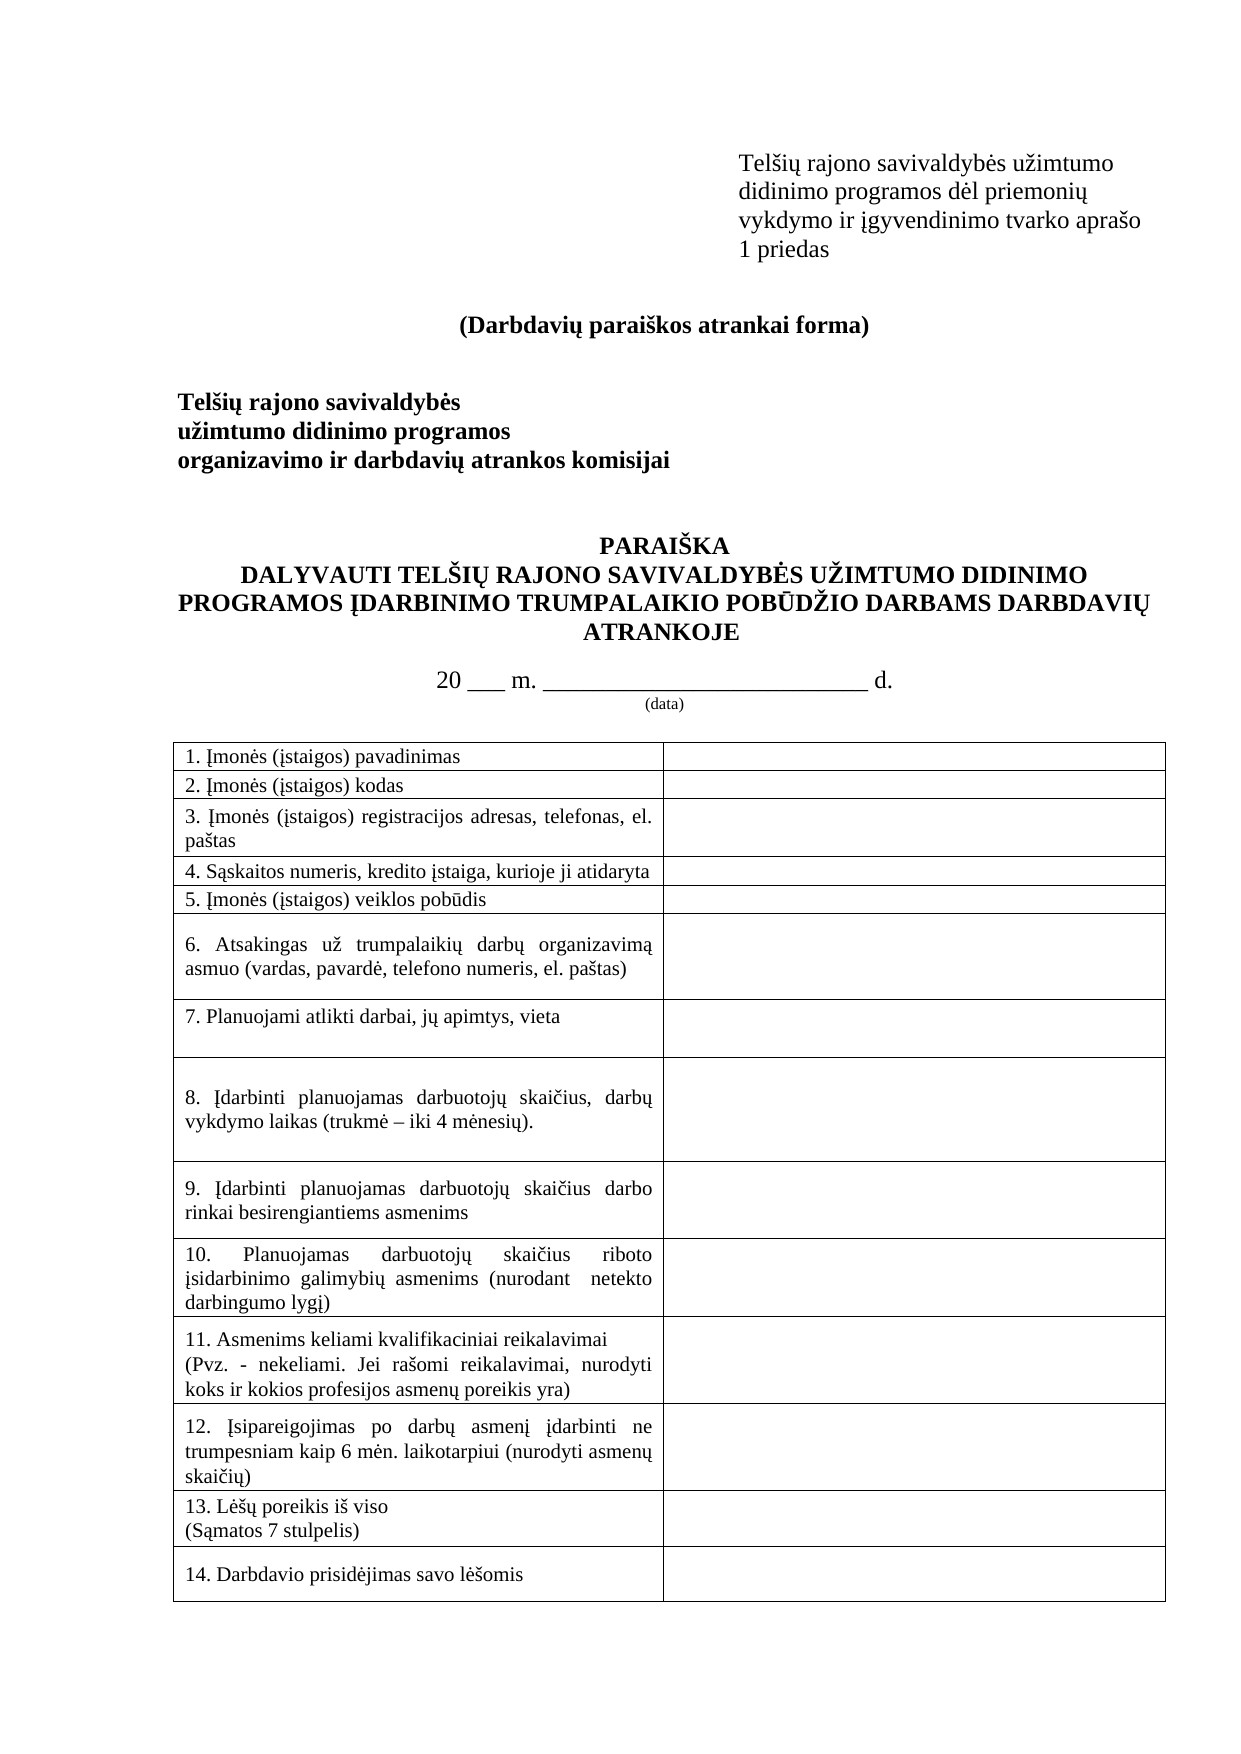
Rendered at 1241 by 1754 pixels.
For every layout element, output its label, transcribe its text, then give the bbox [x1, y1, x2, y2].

text Telšių rajono savivaldybės užimtumo [738, 148, 1152, 176]
text organizavimo ir darbdavių atrankos komisijai [177, 445, 1152, 473]
table_header 1. Įmonės (įstaigos) pavadinimas [174, 743, 663, 770]
table_header [664, 743, 1165, 770]
table_cell [664, 1239, 1165, 1316]
table_cell [664, 857, 1165, 884]
table_cell [664, 914, 1165, 999]
table_cell [664, 1317, 1165, 1403]
table_cell [664, 1547, 1165, 1601]
text užimtumo didinimo programos [177, 416, 1152, 445]
text (Darbdavių paraiškos atrankai forma) [177, 311, 1152, 339]
text DALYVAUTI TELŠIŲ RAJONO SAVIVALDYBĖS UŽIMTUMO DIDINIMO PROGRAMOS įdarbinimo TRUMPALAIKIO POBŪDŽIO DARBAMS DARBDAVIŲ ATRANKOJE [177, 560, 1152, 646]
table_cell 3. Įmonės (įstaigos) registracijos adresas, telefonas, el. paštas [174, 799, 663, 856]
table_cell 14. Darbdavio prisidėjimas savo lėšomis [174, 1547, 663, 1601]
table_cell 5. Įmonės (įstaigos) veiklos pobūdis [174, 886, 663, 913]
table_cell 9. Įdarbinti planuojamas darbuotojų skaičius darbo rinkai besirengiantiems asmenims [174, 1162, 663, 1238]
table_cell 4. Sąskaitos numeris, kredito įstaiga, kurioje ji atidaryta [174, 857, 663, 884]
text (data) [177, 694, 1152, 713]
table_cell [664, 1491, 1165, 1546]
text PARAIŠKA [177, 531, 1152, 560]
text 20 ___ m. __________________________ d. [177, 665, 1152, 694]
text Telšių rajono savivaldybės [177, 387, 1152, 416]
table_cell 6. Atsakingas už trumpalaikių darbų organizavimą asmuo (vardas, pavardė, telefono numeris, el. paštas) [174, 914, 663, 999]
table_cell 10. Planuojamas darbuotojų skaičius riboto įsidarbinimo galimybių asmenims (nurodant netekto darbingumo lygį) [174, 1239, 663, 1316]
text didinimo programos dėl priemonių [738, 176, 1152, 205]
table_cell 12. Įsipareigojimas po darbų asmenį įdarbinti ne trumpesniam kaip 6 mėn. laikotarpiui (nurodyti asmenų skaičių) [174, 1404, 663, 1490]
table_cell 11. Asmenims keliami kvalifikaciniai reikalavimai (Pvz. - nekeliami. Jei rašomi reikalavimai, nurodyti koks ir kokios profesijos asmenų poreikis yra) [174, 1317, 663, 1403]
table_cell 7. Planuojami atlikti darbai, jų apimtys, vieta [174, 1000, 663, 1057]
table_cell 8. Įdarbinti planuojamas darbuotojų skaičius, darbų vykdymo laikas (trukmė – iki 4 mėnesių). [174, 1058, 663, 1161]
table_cell 13. Lėšų poreikis iš viso (Sąmatos 7 stulpelis) [174, 1491, 663, 1546]
table_cell [664, 1000, 1165, 1057]
table_cell [664, 1058, 1165, 1161]
table_cell 2. Įmonės (įstaigos) kodas [174, 771, 663, 798]
table_cell [664, 886, 1165, 913]
table_cell [664, 1162, 1165, 1238]
table_cell [664, 799, 1165, 856]
table_cell [664, 771, 1165, 798]
text vykdymo ir įgyvendinimo tvarko aprašo [738, 205, 1152, 234]
text 1 priedas [738, 234, 1152, 263]
table_cell [664, 1404, 1165, 1490]
